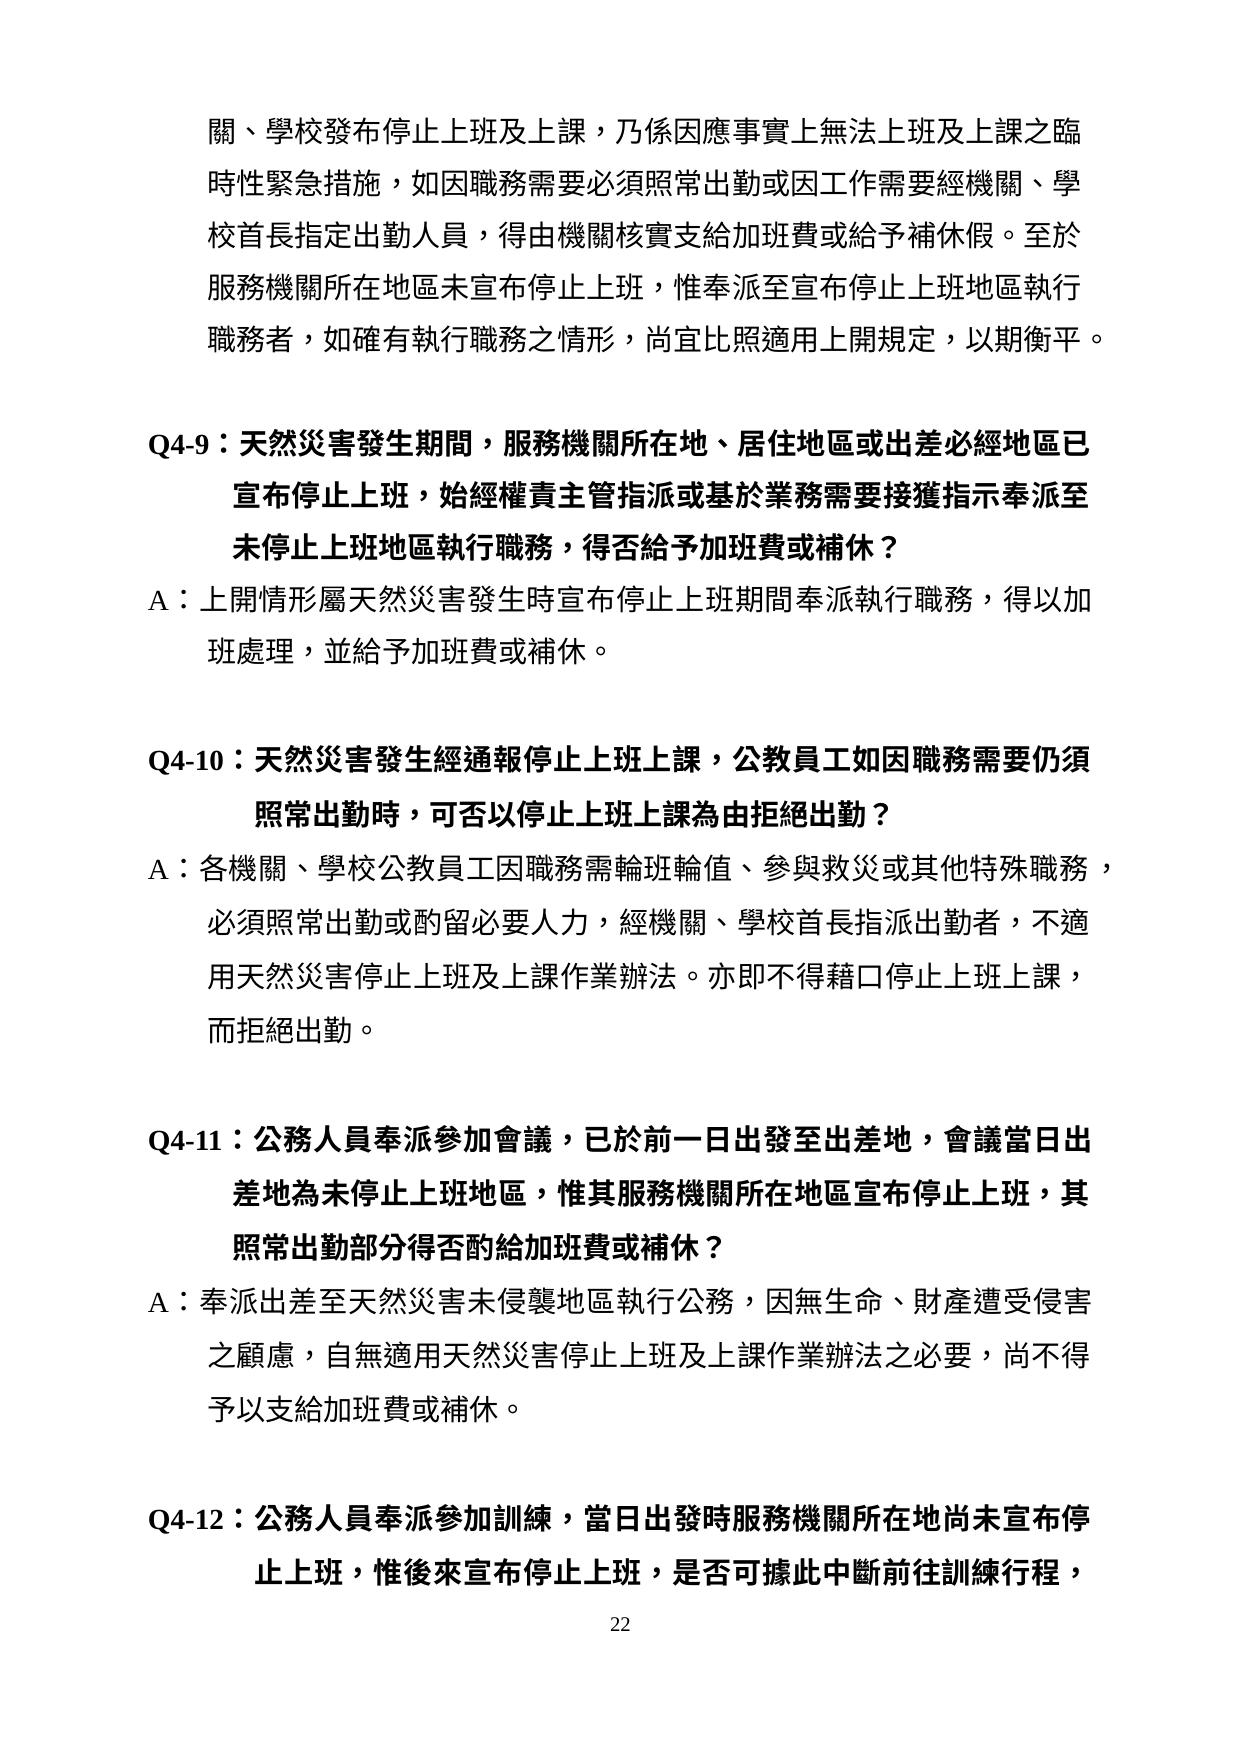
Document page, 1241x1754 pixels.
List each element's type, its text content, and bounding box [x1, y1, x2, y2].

text A：上開情形屬天然災害發生時宣布停止上班期間奉派執行職務，得以加班處理，並給予加班費或補休。 [148, 569, 1092, 673]
text Q4-11：公務人員奉派參加會議，已於前一日出發至出差地，會議當日出差地為未停止上班地區，惟其服務機關所在地區宣布停止上班，其照常出勤部分得否酌給加班費或補休？ [148, 1107, 1092, 1269]
text A：奉派出差至天然災害未侵襲地區執行公務，因無生命、財產遭受侵害之顧慮，自無適用天然災害停止上班及上課作業辦法之必要，尚不得予以支給加班費或補休。 [148, 1269, 1092, 1432]
text A：各機關、學校公教員工因職務需輪班輪值、參與救災或其他特殊職務，必須照常出勤或酌留必要人力，經機關、學校首長指派出勤者，不適用天然災害停止上班及上課作業辦法。亦即不得藉口停止上班上課，而拒絕出勤。 [148, 836, 1092, 1052]
text A：依「天然災害停止上班及上課作業辦法」之規定，天然災害期間，機關、學校發布停止上班及上課，乃係因應事實上無法上班及上課之臨時性緊急措施，如因職務需要必須照常出勤或因工作需要經機關、學校首長指定出勤人員，得由機關核實支給加班費或給予補休假。至於服務機關所在地區未宣布停止上班，惟奉派至宣布停止上班地區執行職務者，如確有執行職務之情形，尚宜比照適用上開規定，以期衡平。 [148, 100, 1092, 361]
text Q4-10：天然災害發生經通報停止上班上課，公教員工如因職務需要仍須照常出勤時，可否以停止上班上課為由拒絕出勤？ [148, 727, 1092, 836]
text Q4-12：公務人員奉派參加訓練，當日出發時服務機關所在地尚未宣布停止上班，惟後來宣布停止上班，是否可據此中斷前往訓練行程， [148, 1486, 1092, 1594]
text Q4-9：天然災害發生期間，服務機關所在地、居住地區或出差必經地區已宣布停止上班，始經權責主管指派或基於業務需要接獲指示奉派至未停止上班地區執行職務，得否給予加班費或補休？ [148, 413, 1092, 569]
